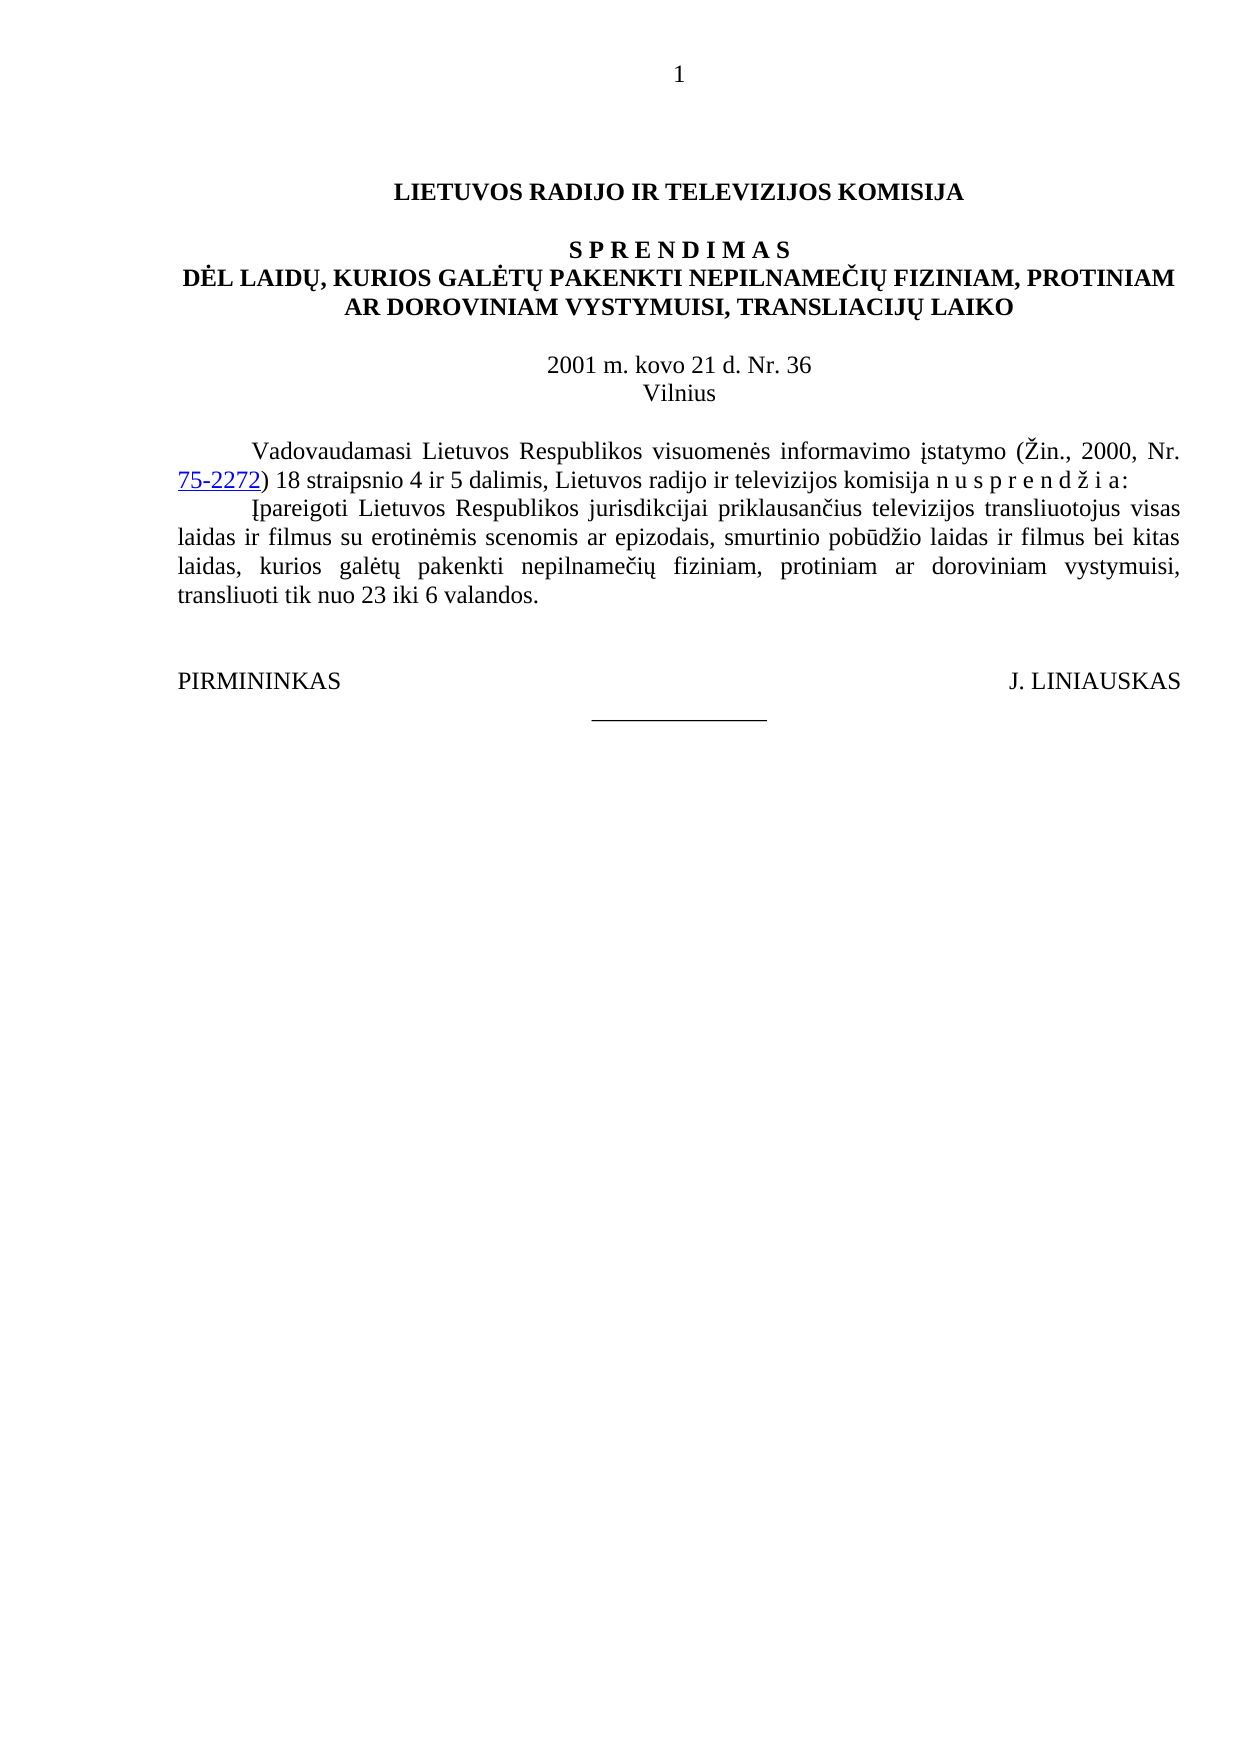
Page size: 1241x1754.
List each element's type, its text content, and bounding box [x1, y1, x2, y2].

text 2001 m. kovo 21 d. Nr. 36 [177, 350, 1181, 378]
text Įpareigoti Lietuvos Respublikos jurisdikcijai priklausančius televizijos transliuotojus visas laidas ir filmus su erotinėmis scenomis ar epizodais, smurtinio pobūdžio laidas ir filmus bei kitas laidas, kurios galėtų pakenkti nepilnamečių fiziniam, protiniam ar doroviniam vystymuisi, transliuoti tik nuo 23 iki 6 valandos. [177, 493, 1181, 608]
text ______________ [177, 695, 1181, 723]
text LIETUVOS RADIJO IR TELEVIZIJOS KOMISIJA [177, 177, 1181, 206]
text Vadovaudamasi Lietuvos Respublikos visuomenės informavimo įstatymo (Žin., 2000, Nr. 75-2272) 18 straipsnio 4 ir 5 dalimis, Lietuvos radijo ir televizijos komisija nusprendžia: [177, 436, 1181, 493]
text DĖL LAIDŲ, KURIOS GALĖTŲ PAKENKTI NEPILNAMEČIŲ FIZINIAM, PROTINIAM AR DOROVINIAM VYSTYMUISI, TRANSLIACIJŲ LAIKO [177, 263, 1181, 321]
text S P R E N D I M A S [177, 235, 1181, 263]
text PIRMININKAS J. LINIAUSKAS [177, 666, 1181, 695]
text Vilnius [177, 378, 1181, 407]
